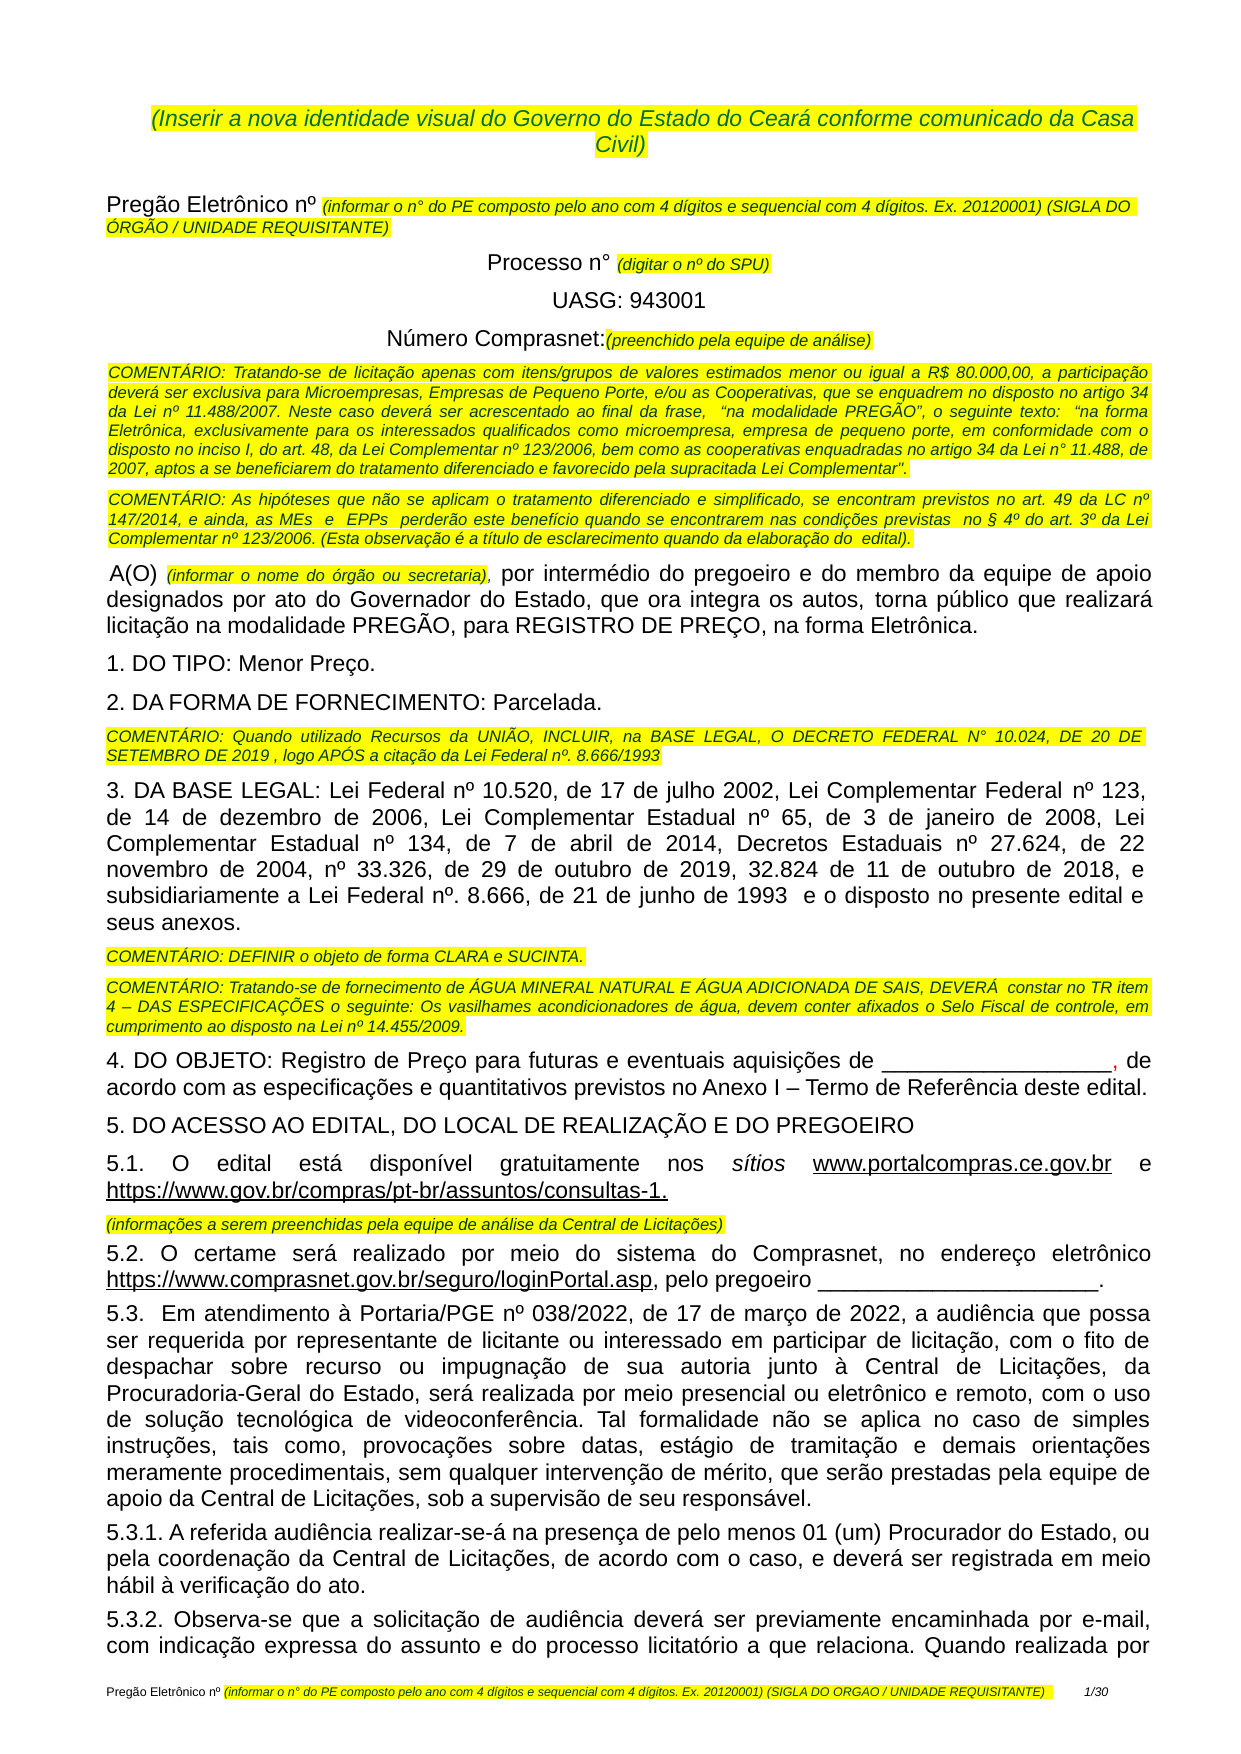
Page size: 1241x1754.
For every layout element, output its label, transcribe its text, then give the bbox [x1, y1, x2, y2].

text COMENTÁRIO: Quando utilizado Recursos da UNIÃO, INCLUIR, na BASE LEGAL, O DECRETO FEDERAL N° 10.024, DE 20 DE SETEMBRO DE 2019 , logo APÓS a citação da Lei Federal nº. 8.666/1993 [106, 727, 1146, 765]
text 5.2. O certame será realizado por meio do sistema do Comprasnet, no endereço eletrônico https://www.comprasnet.gov.br/seguro/loginPortal.asp, pelo pregoeiro ______________________. [106, 1240, 1152, 1293]
text 1. DO TIPO: Menor Preço. [106, 650, 1152, 677]
text (informações a serem preenchidas pela equipe de análise da Central de Licitações) [106, 1215, 1152, 1234]
text COMENTÁRIO: Tratando-se de fornecimento de ÁGUA MINERAL NATURAL E ÁGUA ADICIONADA DE SAIS, DEVERÁ constar no TR item 4 – DAS ESPECIFICAÇÕES o seguinte: Os vasilhames acondicionadores de água, devem conter afixados o Selo Fiscal de controle, em cumprimento ao disposto na Lei nº 14.455/2009. [106, 978, 1152, 1036]
text Número Comprasnet:(preenchido pela equipe de análise) [108, 325, 1152, 351]
text 5.3.2. Observa-se que a solicitação de audiência deverá ser previamente encaminhada por e-mail, com indicação expressa do assunto e do processo licitatório a que relaciona. Quando realizada por [106, 1606, 1152, 1658]
text COMENTÁRIO: Tratando-se de licitação apenas com itens/grupos de valores estimados menor ou igual a R$ 80.000,00, a participação deverá ser exclusiva para Microempresas, Empresas de Pequeno Porte, e/ou as Cooperativas, que se enquadrem no disposto no artigo 34 da Lei nº 11.488/2007. Neste caso deverá ser acrescentado ao final da frase, “na modalidade PREGÃO”, o seguinte texto: “na forma Eletrônica, exclusivamente para os interessados qualificados como microempresa, empresa de pequeno porte, em conformidade com o disposto no inciso I, do art. 48, da Lei Complementar nº 123/2006, bem como as cooperativas enquadradas no artigo 34 da Lei n° 11.488, de 2007, aptos a se beneficiarem do tratamento diferenciado e favorecido pela supracitada Lei Complementar". [108, 363, 1152, 478]
text 4. DO OBJETO: Registro de Preço para futuras e eventuais aquisições de __________________, de acordo com as especificações e quantitativos previstos no Anexo I – Termo de Referência deste edital. [106, 1047, 1152, 1100]
text COMENTÁRIO: DEFINIR o objeto de forma CLARA e SUCINTA. [106, 947, 1152, 966]
text COMENTÁRIO: As hipóteses que não se aplicam o tratamento diferenciado e simplificado, se encontram previstos no art. 49 da LC nº 147/2014, e ainda, as MEs e EPPs perderão este benefício quando se encontrarem nas condições previstas no § 4º do art. 3º da Lei Complementar nº 123/2006. (Esta observação é a título de esclarecimento quando da elaboração do edital). [108, 490, 1152, 548]
text 5.3. Em atendimento à Portaria/PGE nº 038/2022, de 17 de março de 2022, a audiência que possa ser requerida por representante de licitante ou interessado em participar de licitação, com o fito de despachar sobre recurso ou impugnação de sua autoria junto à Central de Licitações, da Procuradoria-Geral do Estado, será realizada por meio presencial ou eletrônico e remoto, com o uso de solução tecnológica de videoconferência. Tal formalidade não se aplica no caso de simples instruções, tais como, provocações sobre datas, estágio de tramitação e demais orientações meramente procedimentais, sem qualquer intervenção de mérito, que serão prestadas pela equipe de apoio da Central de Licitações, sob a supervisão de seu responsável. [106, 1300, 1152, 1511]
text 5. DO ACESSO AO EDITAL, DO LOCAL DE REALIZAÇÃO E DO PREGOEIRO [106, 1112, 1152, 1138]
text UASG: 943001 [106, 287, 1152, 313]
text 3. DA BASE LEGAL: Lei Federal nº 10.520, de 17 de julho 2002, Lei Complementar Federal nº 123, de 14 de dezembro de 2006, Lei Complementar Estadual nº 65, de 3 de janeiro de 2008, Lei Complementar Estadual nº 134, de 7 de abril de 2014, Decretos Estaduais nº 27.624, de 22 novembro de 2004, nº 33.326, de 29 de outubro de 2019, 32.824 de 11 de outubro de 2018, e subsidiariamente a Lei Federal nº. 8.666, de 21 de junho de 1993 e o disposto no presente edital e seus anexos. [106, 777, 1146, 935]
text Processo n° (digitar o nº do SPU) [106, 248, 1152, 275]
text Pregão Eletrônico nº (informar o n° do PE composto pelo ano com 4 dígitos e sequencial com 4 dígitos. Ex. 20120001) (SIGLA DO ÓRGÃO / UNIDADE REQUISITANTE) [106, 191, 1152, 237]
text 2. DA FORMA DE FORNECIMENTO: Parcelada. [106, 689, 1152, 715]
text 5.3.1. A referida audiência realizar-se-á na presença de pelo menos 01 (um) Procurador do Estado, ou pela coordenação da Central de Licitações, de acordo com o caso, e deverá ser registrada em meio hábil à verificação do ato. [106, 1519, 1152, 1598]
text A(O) (informar o nome do órgão ou secretaria), por intermédio do pregoeiro e do membro da equipe de apoio designados por ato do Governador do Estado, que ora integra os autos, torna público que realizará licitação na modalidade PREGÃO, para REGISTRO DE PREÇO, na forma Eletrônica. [106, 559, 1153, 638]
text 5.1. O edital está disponível gratuitamente nos sítios www.portalcompras.ce.gov.br e https://www.gov.br/compras/pt-br/assuntos/consultas-1. [106, 1150, 1152, 1203]
